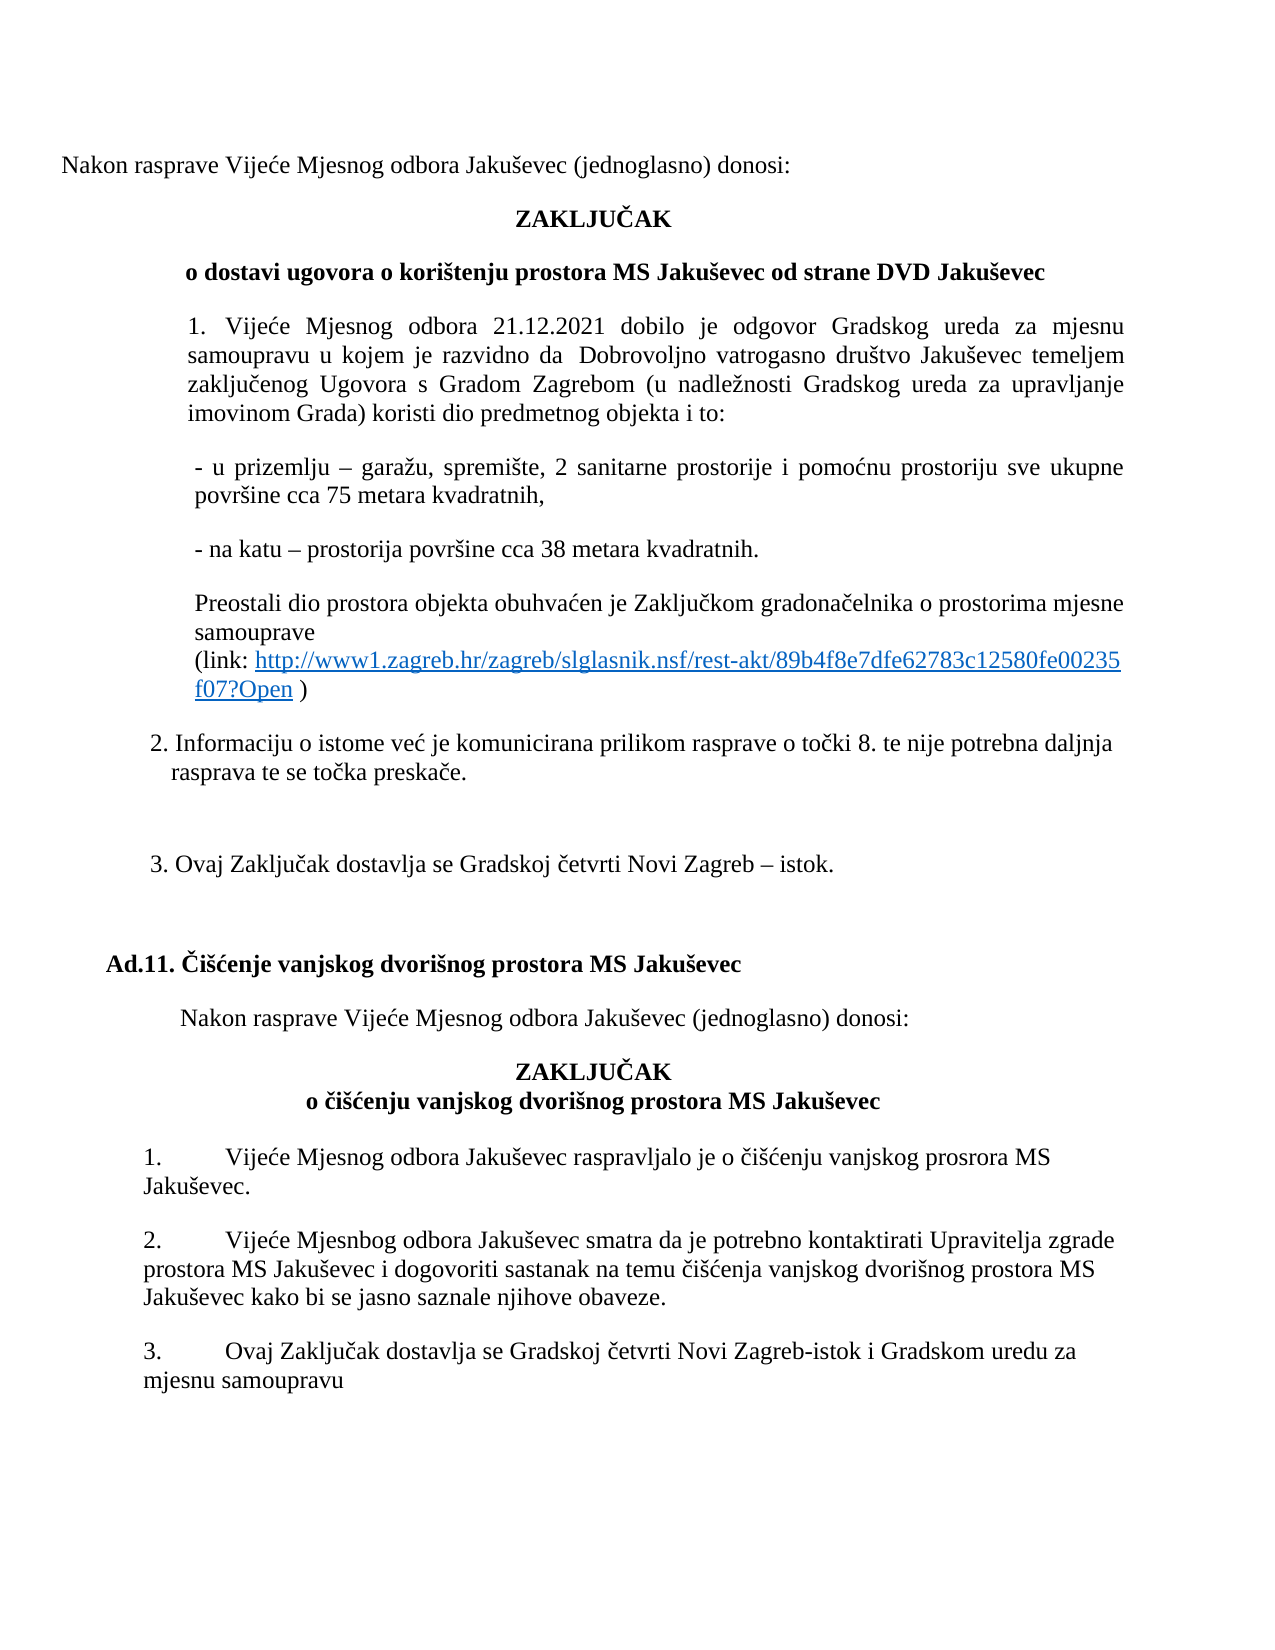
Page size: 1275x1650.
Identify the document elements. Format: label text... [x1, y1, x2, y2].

list Vijeće Mjesnbog odbora Jakuševec smatra da je potrebno kontaktirati Upravitelja zgrade prostora MS Jakuševec i dogovoriti sastanak na temu čišćenja vanjskog dvorišnog prostora MS Jakuševec kako bi se jasno saznale njihove obaveze. [143, 1225, 1125, 1311]
text 2. Informaciju o istome već je komunicirana prilikom rasprave o točki 8. te nije potrebna daljnja [150, 728, 1125, 757]
list Vijeće Mjesnog odbora 21.12.2021 dobilo je odgovor Gradskog ureda za mjesnu samoupravu u kojem je razvidno da Dobrovoljno vatrogasno društvo Jakuševec temeljem zaključenog Ugovora s Gradom Zagrebom (u nadležnosti Gradskog ureda za upravljanje imovinom Grada) koristi dio predmetnog objekta i to: [187, 311, 1125, 427]
text Nakon rasprave Vijeće Mjesnog odbora Jakuševec (jednoglasno) donosi: [61, 1003, 1125, 1032]
text - u prizemlju – garažu, spremište, 2 sanitarne prostorije i pomoćnu prostoriju sve ukupne površine cca 75 metara kvadratnih, [194, 452, 1125, 509]
list Ovaj Zaključak dostavlja se Gradskoj četvrti Novi Zagreb-istok i Gradskom uredu za mjesnu samoupravu [143, 1336, 1125, 1394]
text Ad.11. Čišćenje vanjskog dvorišnog prostora MS Jakuševec [106, 949, 1125, 978]
text ZAKLJUČAK [61, 204, 1125, 232]
list Vijeće Mjesnog odbora Jakuševec raspravljalo je o čišćenju vanjskog prosrora MS Jakuševec. [143, 1142, 1125, 1200]
text ZAKLJUČAK [61, 1057, 1125, 1086]
text o čišćenju vanjskog dvorišnog prostora MS Jakuševec [61, 1086, 1125, 1142]
text Nakon rasprave Vijeće Mjesnog odbora Jakuševec (jednoglasno) donosi: [61, 150, 1125, 179]
text 3. Ovaj Zaključak dostavlja se Gradskoj četvrti Novi Zagreb – istok. [150, 849, 1125, 878]
text rasprava te se točka preskače. [150, 757, 1125, 786]
text - na katu – prostorija površine cca 38 metara kvadratnih. [194, 534, 1125, 563]
text o dostavi ugovora o korištenju prostora MS Jakuševec od strane DVD Jakuševec [106, 257, 1125, 286]
text Preostali dio prostora objekta obuhvaćen je Zaključkom gradonačelnika o prostorima mjesne samouprave (link: http://www1.zagreb.hr/zagreb/slglasnik.nsf/rest-akt/89b4f8e7dfe62783c12580fe00235f07?Open ) [194, 588, 1125, 703]
